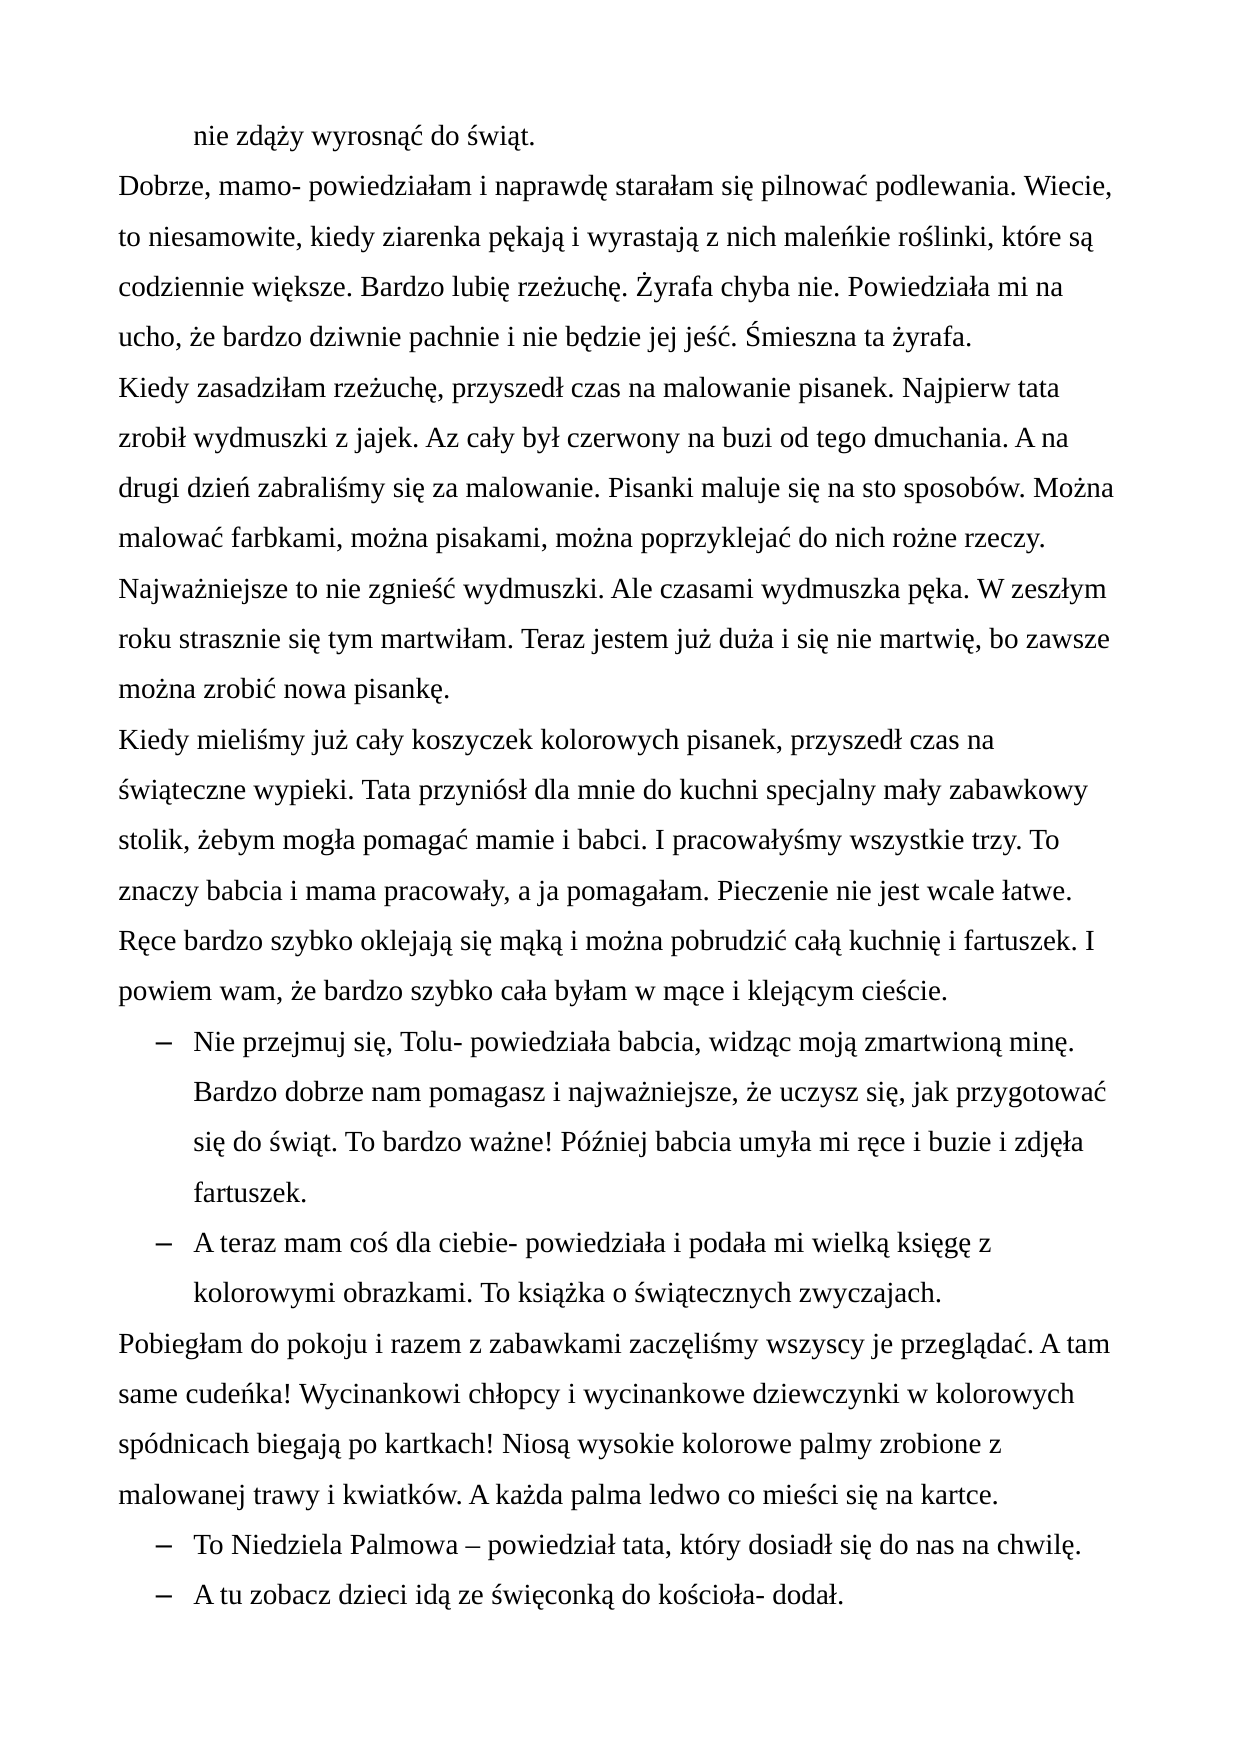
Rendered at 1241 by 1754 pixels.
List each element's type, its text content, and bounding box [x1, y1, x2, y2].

list Nie przejmuj się, Tolu- powiedziała babcia, widząc moją zmartwioną minę. Bardzo dobrze nam pomagasz i najważniejsze, że uczysz się, jak przygotować się do świąt. To bardzo ważne! Później babcia umyła mi ręce i buzie i zdjęła fartuszek. [156, 1024, 1122, 1208]
text Pobiegłam do pokoju i razem z zabawkami zaczęliśmy wszyscy je przeglądać. A tam same cudeńka! Wycinankowi chłopcy i wycinankowe dziewczynki w kolorowych spódnicach biegają po kartkach! Niosą wysokie kolorowe palmy zrobione z malowanej trawy i kwiatków. A każda palma ledwo co mieści się na kartce. [118, 1326, 1122, 1510]
text Kiedy zasadziłam rzeżuchę, przyszedł czas na malowanie pisanek. Najpierw tata zrobił wydmuszki z jajek. Az cały był czerwony na buzi od tego dmuchania. A na drugi dzień zabraliśmy się za malowanie. Pisanki maluje się na sto sposobów. Można malować farbkami, można pisakami, można poprzyklejać do nich rożne rzeczy. Najważniejsze to nie zgnieść wydmuszki. Ale czasami wydmuszka pęka. W zeszłym roku strasznie się tym martwiłam. Teraz jestem już duża i się nie martwię, bo zawsze można zrobić nowa pisankę. [118, 370, 1122, 705]
list A teraz mam coś dla ciebie- powiedziała i podała mi wielką księgę z kolorowymi obrazkami. To książka o świątecznych zwyczajach. [156, 1225, 1122, 1309]
list A tu zobacz dzieci idą ze święconką do kościoła- dodał. [156, 1577, 1122, 1611]
text Dobrze, mamo- powiedziałam i naprawdę starałam się pilnować podlewania. Wiecie, to niesamowite, kiedy ziarenka pękają i wyrastają z nich maleńkie roślinki, które są codziennie większe. Bardzo lubię rzeżuchę. Żyrafa chyba nie. Powiedziała mi na ucho, że bardzo dziwnie pachnie i nie będzie jej jeść. Śmieszna ta żyrafa. [118, 168, 1122, 353]
text Kiedy mieliśmy już cały koszyczek kolorowych pisanek, przyszedł czas na świąteczne wypieki. Tata przyniósł dla mnie do kuchni specjalny mały zabawkowy stolik, żebym mogła pomagać mamie i babci. I pracowałyśmy wszystkie trzy. To znaczy babcia i mama pracowały, a ja pomagałam. Pieczenie nie jest wcale łatwe. Ręce bardzo szybko oklejają się mąką i można pobrudzić całą kuchnię i fartuszek. I powiem wam, że bardzo szybko cała byłam w mące i klejącym cieście. [118, 722, 1122, 1007]
list nie zdąży wyrosnąć do świąt. [156, 118, 1122, 152]
list To Niedziela Palmowa – powiedział tata, który dosiadł się do nas na chwilę. [156, 1527, 1122, 1561]
